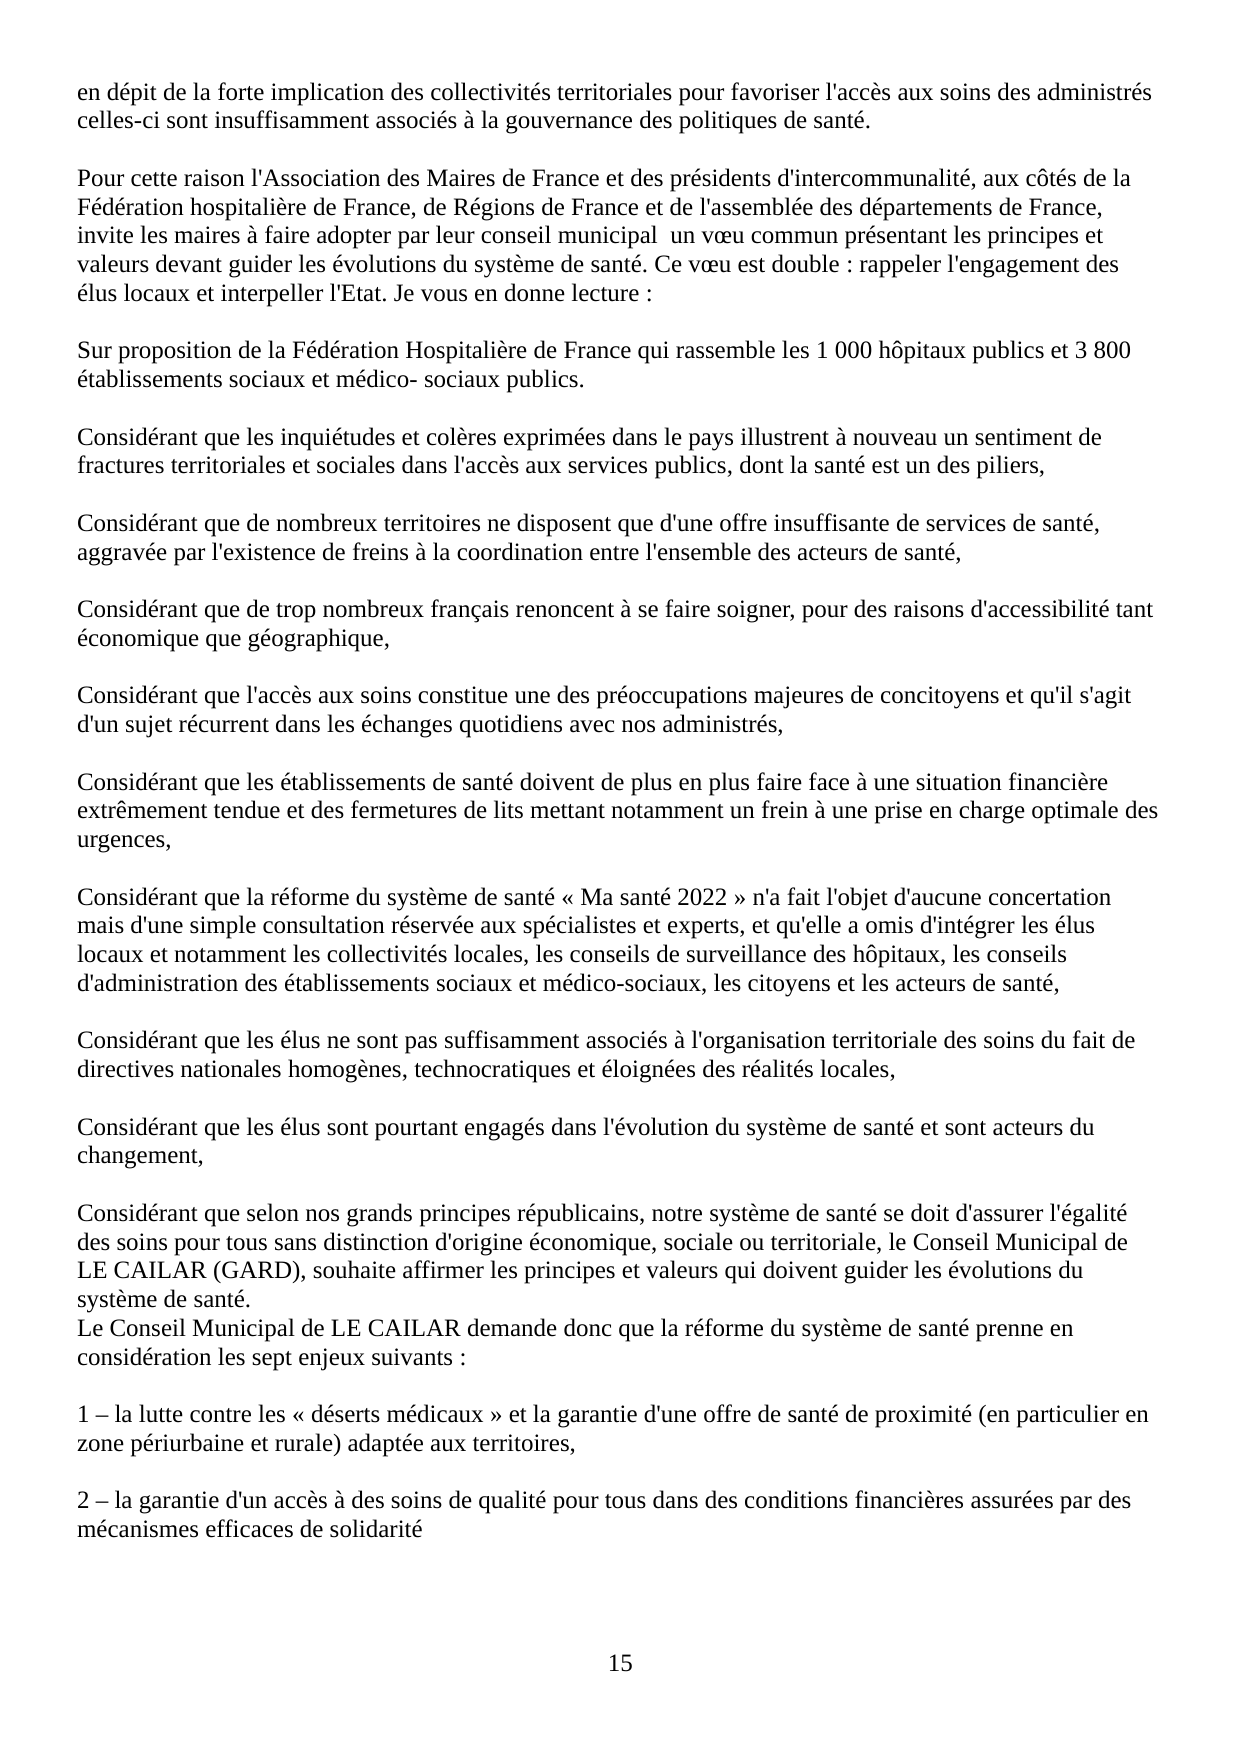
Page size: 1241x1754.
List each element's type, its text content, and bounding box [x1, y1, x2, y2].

text Le Conseil Municipal de LE CAILAR demande donc que la réforme du système de santé prenne en considération les sept enjeux suivants : [77, 1313, 1163, 1371]
text Considérant que les inquiétudes et colères exprimées dans le pays illustrent à nouveau un sentiment de fractures territoriales et sociales dans l'accès aux services publics, dont la santé est un des piliers, [77, 422, 1163, 479]
text en dépit de la forte implication des collectivités territoriales pour favoriser l'accès aux soins des administrés celles-ci sont insuffisamment associés à la gouvernance des politiques de santé. [77, 77, 1163, 134]
text Considérant que les élus sont pourtant engagés dans l'évolution du système de santé et sont acteurs du changement, [77, 1112, 1163, 1169]
text 1 – la lutte contre les « déserts médicaux » et la garantie d'une offre de santé de proximité (en particulier en zone périurbaine et rurale) adaptée aux territoires, [77, 1399, 1163, 1457]
text Considérant que la réforme du système de santé « Ma santé 2022 » n'a fait l'objet d'aucune concertation mais d'une simple consultation réservée aux spécialistes et experts, et qu'elle a omis d'intégrer les élus locaux et notamment les collectivités locales, les conseils de surveillance des hôpitaux, les conseils d'administration des établissements sociaux et médico-sociaux, les citoyens et les acteurs de santé, [77, 882, 1163, 997]
text Considérant que les établissements de santé doivent de plus en plus faire face à une situation financière extrêmement tendue et des fermetures de lits mettant notamment un frein à une prise en charge optimale des urgences, [77, 767, 1163, 853]
text Considérant que selon nos grands principes républicains, notre système de santé se doit d'assurer l'égalité des soins pour tous sans distinction d'origine économique, sociale ou territoriale, le Conseil Municipal de LE CAILAR (GARD), souhaite affirmer les principes et valeurs qui doivent guider les évolutions du système de santé. [77, 1198, 1163, 1313]
text Pour cette raison l'Association des Maires de France et des présidents d'intercommunalité, aux côtés de la Fédération hospitalière de France, de Régions de France et de l'assemblée des départements de France, invite les maires à faire adopter par leur conseil municipal un vœu commun présentant les principes et valeurs devant guider les évolutions du système de santé. Ce vœu est double : rappeler l'engagement des élus locaux et interpeller l'Etat. Je vous en donne lecture : [77, 163, 1163, 307]
text Considérant que les élus ne sont pas suffisamment associés à l'organisation territoriale des soins du fait de directives nationales homogènes, technocratiques et éloignées des réalités locales, [77, 1026, 1163, 1083]
text Considérant que de trop nombreux français renoncent à se faire soigner, pour des raisons d'accessibilité tant économique que géographique, [77, 594, 1163, 652]
text Considérant que de nombreux territoires ne disposent que d'une offre insuffisante de services de santé, aggravée par l'existence de freins à la coordination entre l'ensemble des acteurs de santé, [77, 508, 1163, 566]
text Considérant que l'accès aux soins constitue une des préoccupations majeures de concitoyens et qu'il s'agit d'un sujet récurrent dans les échanges quotidiens avec nos administrés, [77, 681, 1163, 738]
text 2 – la garantie d'un accès à des soins de qualité pour tous dans des conditions financières assurées par des mécanismes efficaces de solidarité [77, 1486, 1163, 1543]
text Sur proposition de la Fédération Hospitalière de France qui rassemble les 1 000 hôpitaux publics et 3 800 établissements sociaux et médico- sociaux publics. [77, 336, 1163, 393]
